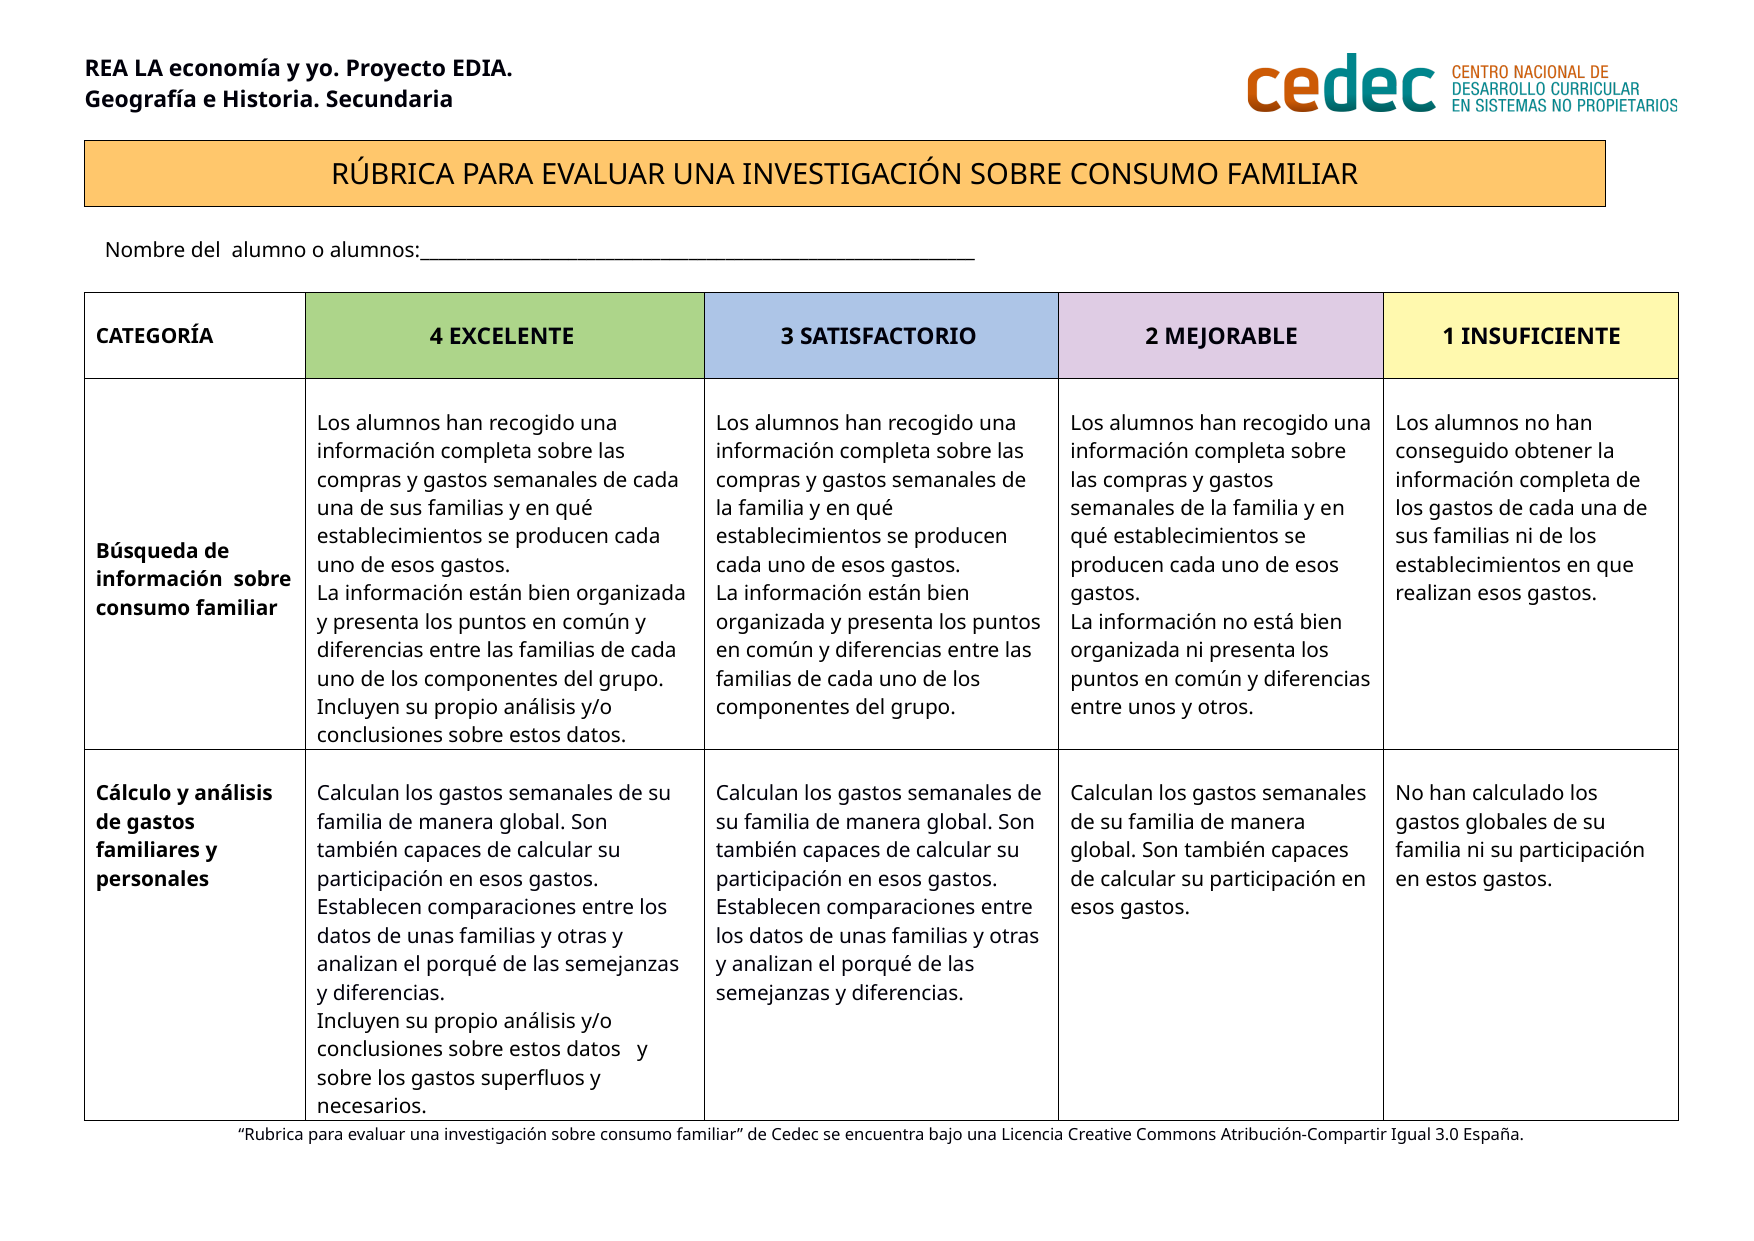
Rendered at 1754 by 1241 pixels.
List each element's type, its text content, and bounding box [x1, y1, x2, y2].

table_header CATEGORÍA [85, 293, 305, 378]
table_header RÚBRICA PARA EVALUAR UNA INVESTIGACIÓN SOBRE CONSUMO FAMILIAR [85, 141, 1605, 206]
picture [1247, 53, 1678, 112]
text Nombre del alumno o alumnos:____________________________________________________________ [78, 235, 1668, 263]
table_cell Los alumnos no han conseguido obtener la información completa de los gastos de cada una de sus familias ni de los establecimientos en que realizan esos gastos. [1384, 379, 1678, 749]
table_cell Calculan los gastos semanales de su familia de manera global. Son también capaces de calcular su participación en esos gastos. Establecen comparaciones entre los datos de unas familias y otras y analizan el porqué de las semejanzas y diferencias. Incluyen su propio análisis y/o conclusiones sobre estos datos y sobre los gastos superfluos y necesarios. [306, 750, 704, 1120]
table_header 1 INSUFICIENTE [1384, 293, 1678, 378]
table_cell No han calculado los gastos globales de su familia ni su participación en estos gastos. [1384, 750, 1678, 1120]
table_cell Calculan los gastos semanales de su familia de manera global. Son también capaces de calcular su participación en esos gastos. Establecen comparaciones entre los datos de unas familias y otras y analizan el porqué de las semejanzas y diferencias. [705, 750, 1058, 1120]
table_header 4 EXCELENTE [306, 293, 704, 378]
table_cell Los alumnos han recogido una información completa sobre las compras y gastos semanales de cada una de sus familias y en qué establecimientos se producen cada uno de esos gastos. La información están bien organizada y presenta los puntos en común y diferencias entre las familias de cada uno de los componentes del grupo. Incluyen su propio análisis y/o conclusiones sobre estos datos. [306, 379, 704, 749]
table_cell Calculan los gastos semanales de su familia de manera global. Son también capaces de calcular su participación en esos gastos. [1059, 750, 1383, 1120]
table_header 3 SATISFACTORIO [705, 293, 1058, 378]
table_cell Búsqueda de información sobre consumo familiar [85, 379, 305, 749]
table_cell Cálculo y análisis de gastos familiares y personales [85, 750, 305, 1120]
table_header 2 MEJORABLE [1059, 293, 1383, 378]
table_cell Los alumnos han recogido una información completa sobre las compras y gastos semanales de la familia y en qué establecimientos se producen cada uno de esos gastos. La información están bien organizada y presenta los puntos en común y diferencias entre las familias de cada uno de los componentes del grupo. [705, 379, 1058, 749]
table_cell Los alumnos han recogido una información completa sobre las compras y gastos semanales de la familia y en qué establecimientos se producen cada uno de esos gastos. La información no está bien organizada ni presenta los puntos en común y diferencias entre unos y otros. [1059, 379, 1383, 749]
